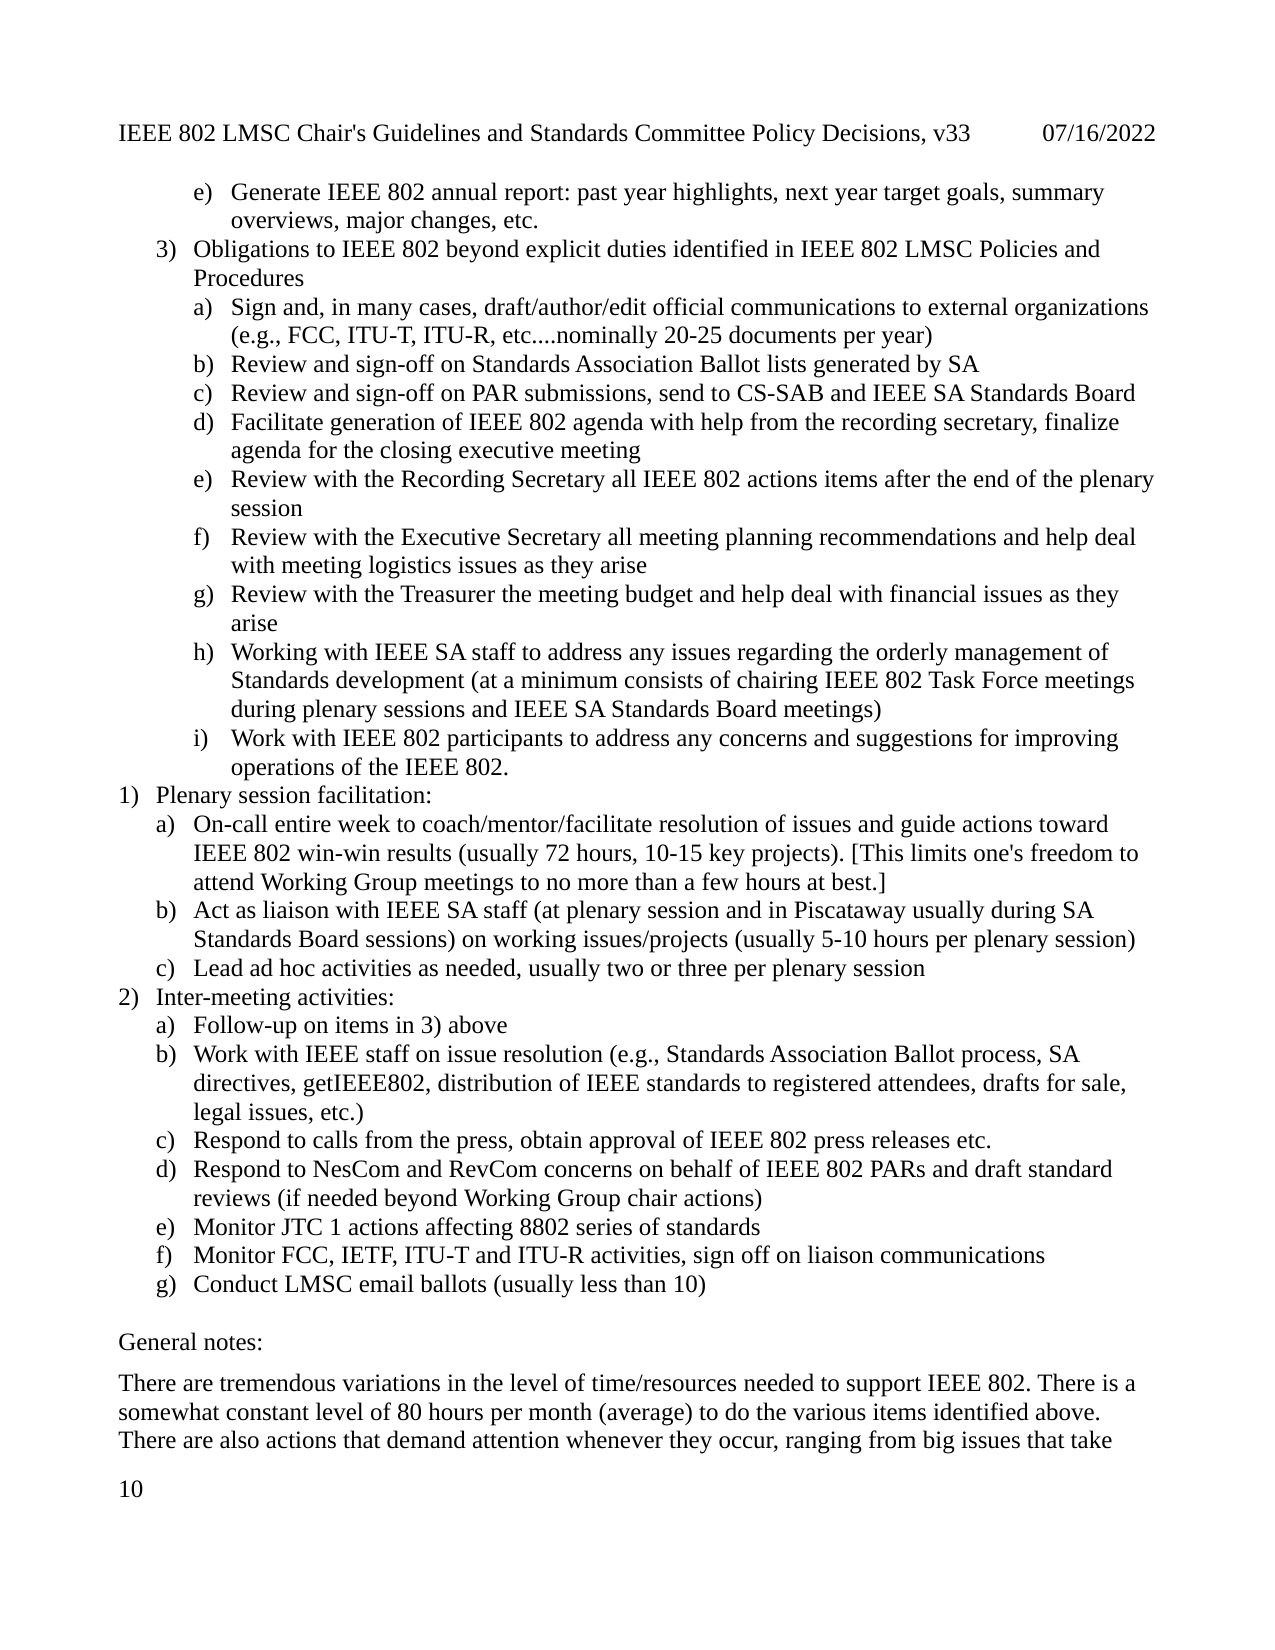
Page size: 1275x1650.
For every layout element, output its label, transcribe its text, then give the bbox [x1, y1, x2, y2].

list Work with IEEE 802 participants to address any concerns and suggestions for improving operations of the IEEE 802. [193, 723, 1157, 781]
list Respond to NesCom and RevCom concerns on behalf of IEEE 802 PARs and draft standard reviews (if needed beyond Working Group chair actions) [156, 1154, 1157, 1212]
text There are tremendous variations in the level of time/resources needed to support IEEE 802. There is a somewhat constant level of 80 hours per month (average) to do the various items identified above. There are also actions that demand attention whenever they occur, ranging from big issues that take [118, 1368, 1157, 1454]
list Plenary session facilitation: [118, 781, 1157, 809]
list Obligations to IEEE 802 beyond explicit duties identified in IEEE 802 LMSC Policies and Procedures [156, 234, 1157, 292]
text General notes: [118, 1327, 1157, 1356]
list Inter-meeting activities: [118, 982, 1157, 1011]
list Review with the Recording Secretary all IEEE 802 actions items after the end of the plenary session [193, 464, 1157, 522]
list Working with IEEE SA staff to address any issues regarding the orderly management of Standards development (at a minimum consists of chairing IEEE 802 Task Force meetings during plenary sessions and IEEE SA Standards Board meetings) [193, 637, 1157, 723]
list Respond to calls from the press, obtain approval of IEEE 802 press releases etc. [156, 1126, 1157, 1154]
list Act as liaison with IEEE SA staff (at plenary session and in Piscataway usually during SA Standards Board sessions) on working issues/projects (usually 5-10 hours per plenary session) [156, 896, 1157, 953]
list Review with the Executive Secretary all meeting planning recommendations and help deal with meeting logistics issues as they arise [193, 522, 1157, 579]
list On-call entire week to coach/mentor/facilitate resolution of issues and guide actions toward IEEE 802 win-win results (usually 72 hours, 10-15 key projects). [This limits one's freedom to attend Working Group meetings to no more than a few hours at best.] [156, 809, 1157, 896]
list Monitor JTC 1 actions affecting 8802 series of standards [156, 1212, 1157, 1241]
list Generate IEEE 802 annual report: past year highlights, next year target goals, summary overviews, major changes, etc. [193, 177, 1157, 234]
list Review with the Treasurer the meeting budget and help deal with financial issues as they arise [193, 579, 1157, 637]
list Follow-up on items in 3) above [156, 1011, 1157, 1039]
list Conduct LMSC email ballots (usually less than 10) [156, 1269, 1157, 1327]
list Facilitate generation of IEEE 802 agenda with help from the recording secretary, finalize agenda for the closing executive meeting [193, 407, 1157, 464]
list Work with IEEE staff on issue resolution (e.g., Standards Association Ballot process, SA directives, getIEEE802, distribution of IEEE standards to registered attendees, drafts for sale, legal issues, etc.) [156, 1039, 1157, 1126]
list Review and sign-off on PAR submissions, send to CS-SAB and IEEE SA Standards Board [193, 378, 1157, 407]
list Monitor FCC, IETF, ITU-T and ITU-R activities, sign off on liaison communications [156, 1241, 1157, 1269]
list Review and sign-off on Standards Association Ballot lists generated by SA [193, 349, 1157, 378]
list Lead ad hoc activities as needed, usually two or three per plenary session [156, 953, 1157, 982]
list Sign and, in many cases, draft/author/edit official communications to external organizations (e.g., FCC, ITU-T, ITU-R, etc....nominally 20-25 documents per year) [193, 292, 1157, 349]
